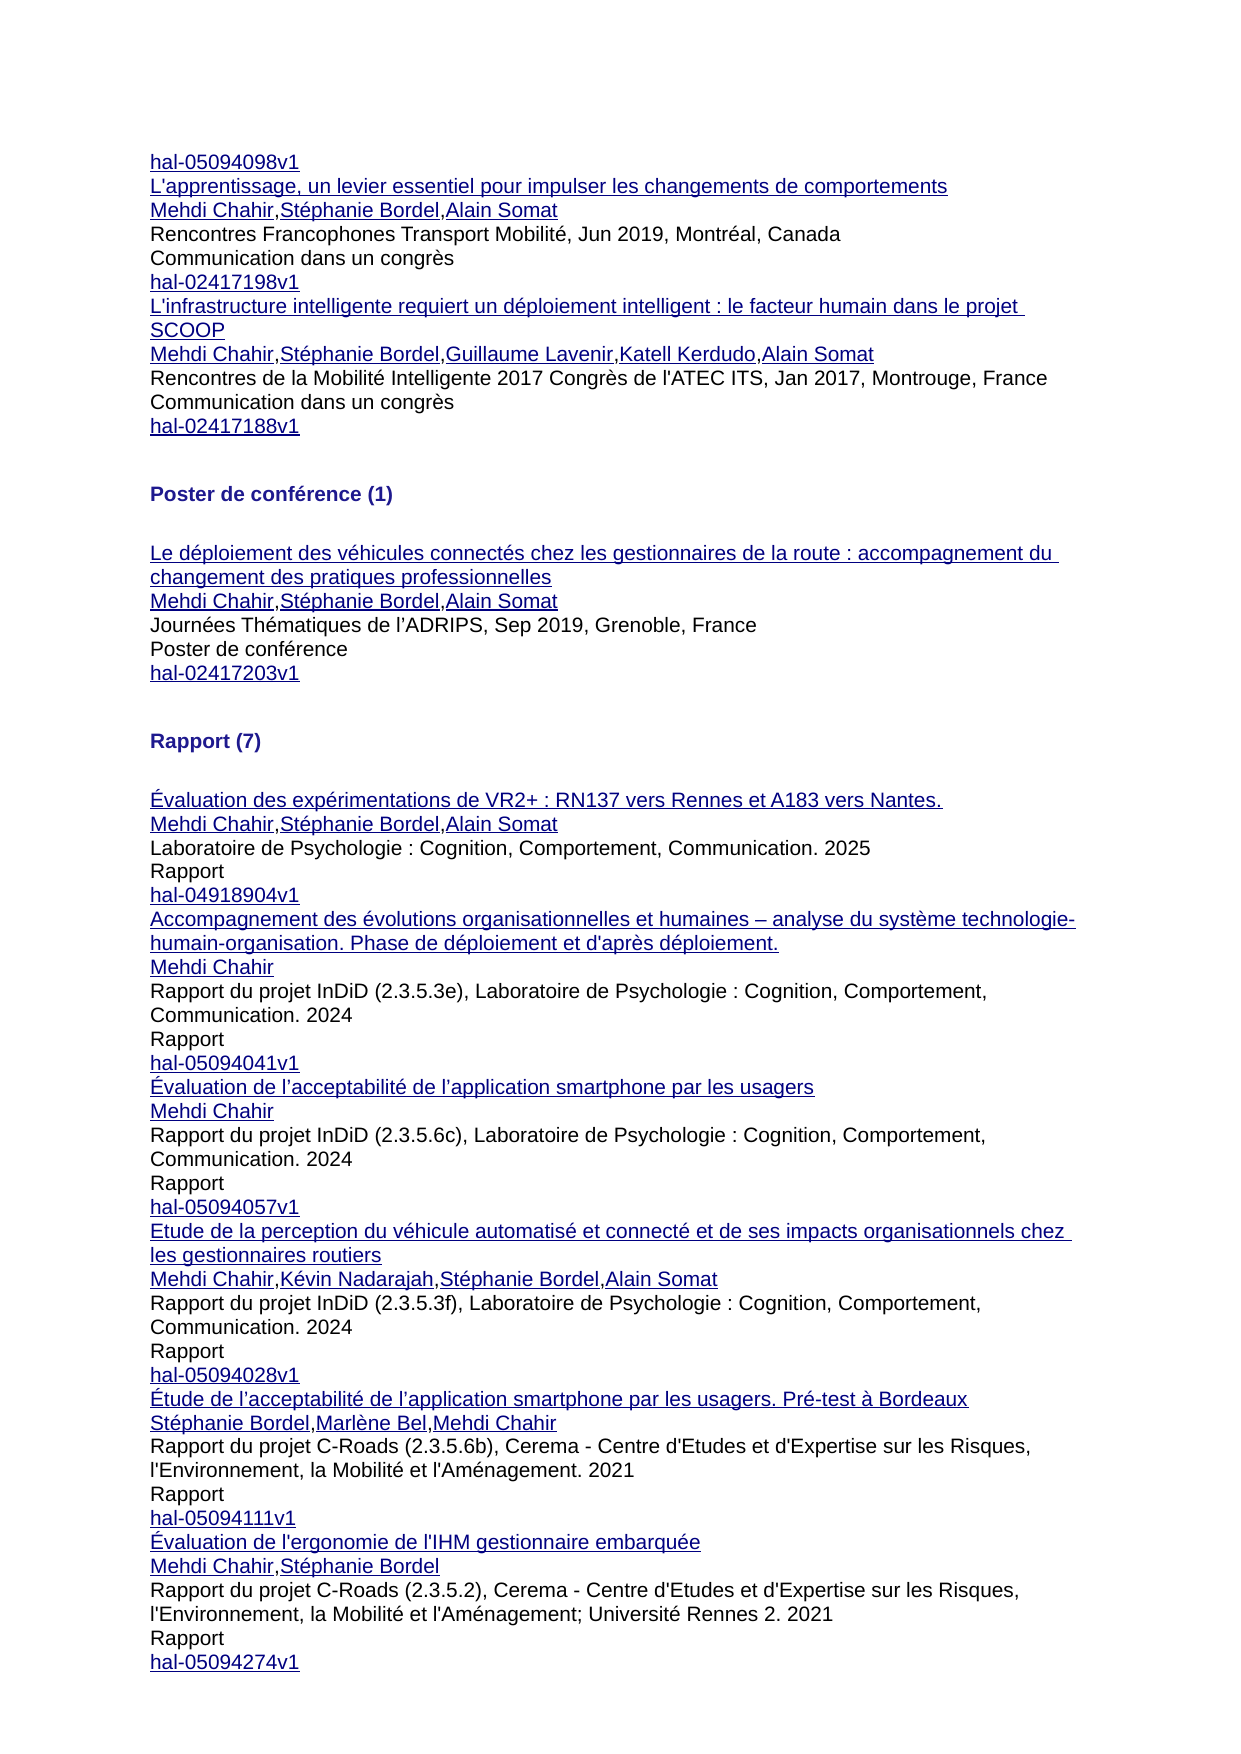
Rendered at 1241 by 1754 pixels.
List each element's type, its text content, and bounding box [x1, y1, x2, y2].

subtitle Poster de conférence (1) [150, 482, 1090, 506]
table_cell L'infrastructure intelligente requiert un déploiement intelligent : le facteur humain dans le projet SCOOP Mehdi Chahir,Stéphanie Bordel,Guillaume Lavenir,Katell Kerdudo,Alain Somat Rencontres de la Mobilité Intelligente 2017 Congrès de l'ATEC ITS, Jan 2017, Montrouge, France Communication dans un congrès hal-02417188v1 [150, 294, 1090, 437]
table_cell Etude de la perception du véhicule automatisé et connecté et de ses impacts organisationnels chez les gestionnaires routiers Mehdi Chahir,Kévin Nadarajah,Stéphanie Bordel,Alain Somat Rapport du projet InDiD (2.3.5.3f), Laboratoire de Psychologie : Cognition, Comportement, Communication. 2024 Rapport hal-05094028v1 [150, 1219, 1090, 1386]
table_cell hal-05094098v1 [150, 150, 1090, 174]
table_cell Évaluation de l’acceptabilité de l’application smartphone par les usagers Mehdi Chahir Rapport du projet InDiD (2.3.5.6c), Laboratoire de Psychologie : Cognition, Comportement, Communication. 2024 Rapport hal-05094057v1 [150, 1075, 1090, 1219]
subtitle Rapport (7) [150, 729, 1090, 753]
table_cell Étude de l’acceptabilité de l’application smartphone par les usagers. Pré-test à Bordeaux Stéphanie Bordel,Marlène Bel,Mehdi Chahir Rapport du projet C-Roads (2.3.5.6b), Cerema - Centre d'Etudes et d'Expertise sur les Risques, l'Environnement, la Mobilité et l'Aménagement. 2021 Rapport hal-05094111v1 [150, 1386, 1090, 1530]
table_cell Évaluation de l'ergonomie de l'IHM gestionnaire embarquée Mehdi Chahir,Stéphanie Bordel Rapport du projet C-Roads (2.3.5.2), Cerema - Centre d'Etudes et d'Expertise sur les Risques, l'Environnement, la Mobilité et l'Aménagement; Université Rennes 2. 2021 Rapport hal-05094274v1 [150, 1530, 1090, 1674]
table_cell Accompagnement des évolutions organisationnelles et humaines – analyse du système technologie-humain-organisation. Phase de déploiement et d'après déploiement. Mehdi Chahir Rapport du projet InDiD (2.3.5.3e), Laboratoire de Psychologie : Cognition, Comportement, Communication. 2024 Rapport hal-05094041v1 [150, 907, 1090, 1075]
table_header Évaluation des expérimentations de VR2+ : RN137 vers Rennes et A183 vers Nantes. Mehdi Chahir,Stéphanie Bordel,Alain Somat Laboratoire de Psychologie : Cognition, Comportement, Communication. 2025 Rapport hal-04918904v1 [150, 788, 1090, 907]
table_header Le déploiement des véhicules connectés chez les gestionnaires de la route : accompagnement du changement des pratiques professionnelles Mehdi Chahir,Stéphanie Bordel,Alain Somat Journées Thématiques de l’ADRIPS, Sep 2019, Grenoble, France Poster de conférence hal-02417203v1 [150, 541, 1090, 684]
table_cell L'apprentissage, un levier essentiel pour impulser les changements de comportements Mehdi Chahir,Stéphanie Bordel,Alain Somat Rencontres Francophones Transport Mobilité, Jun 2019, Montréal, Canada Communication dans un congrès hal-02417198v1 [150, 174, 1090, 294]
